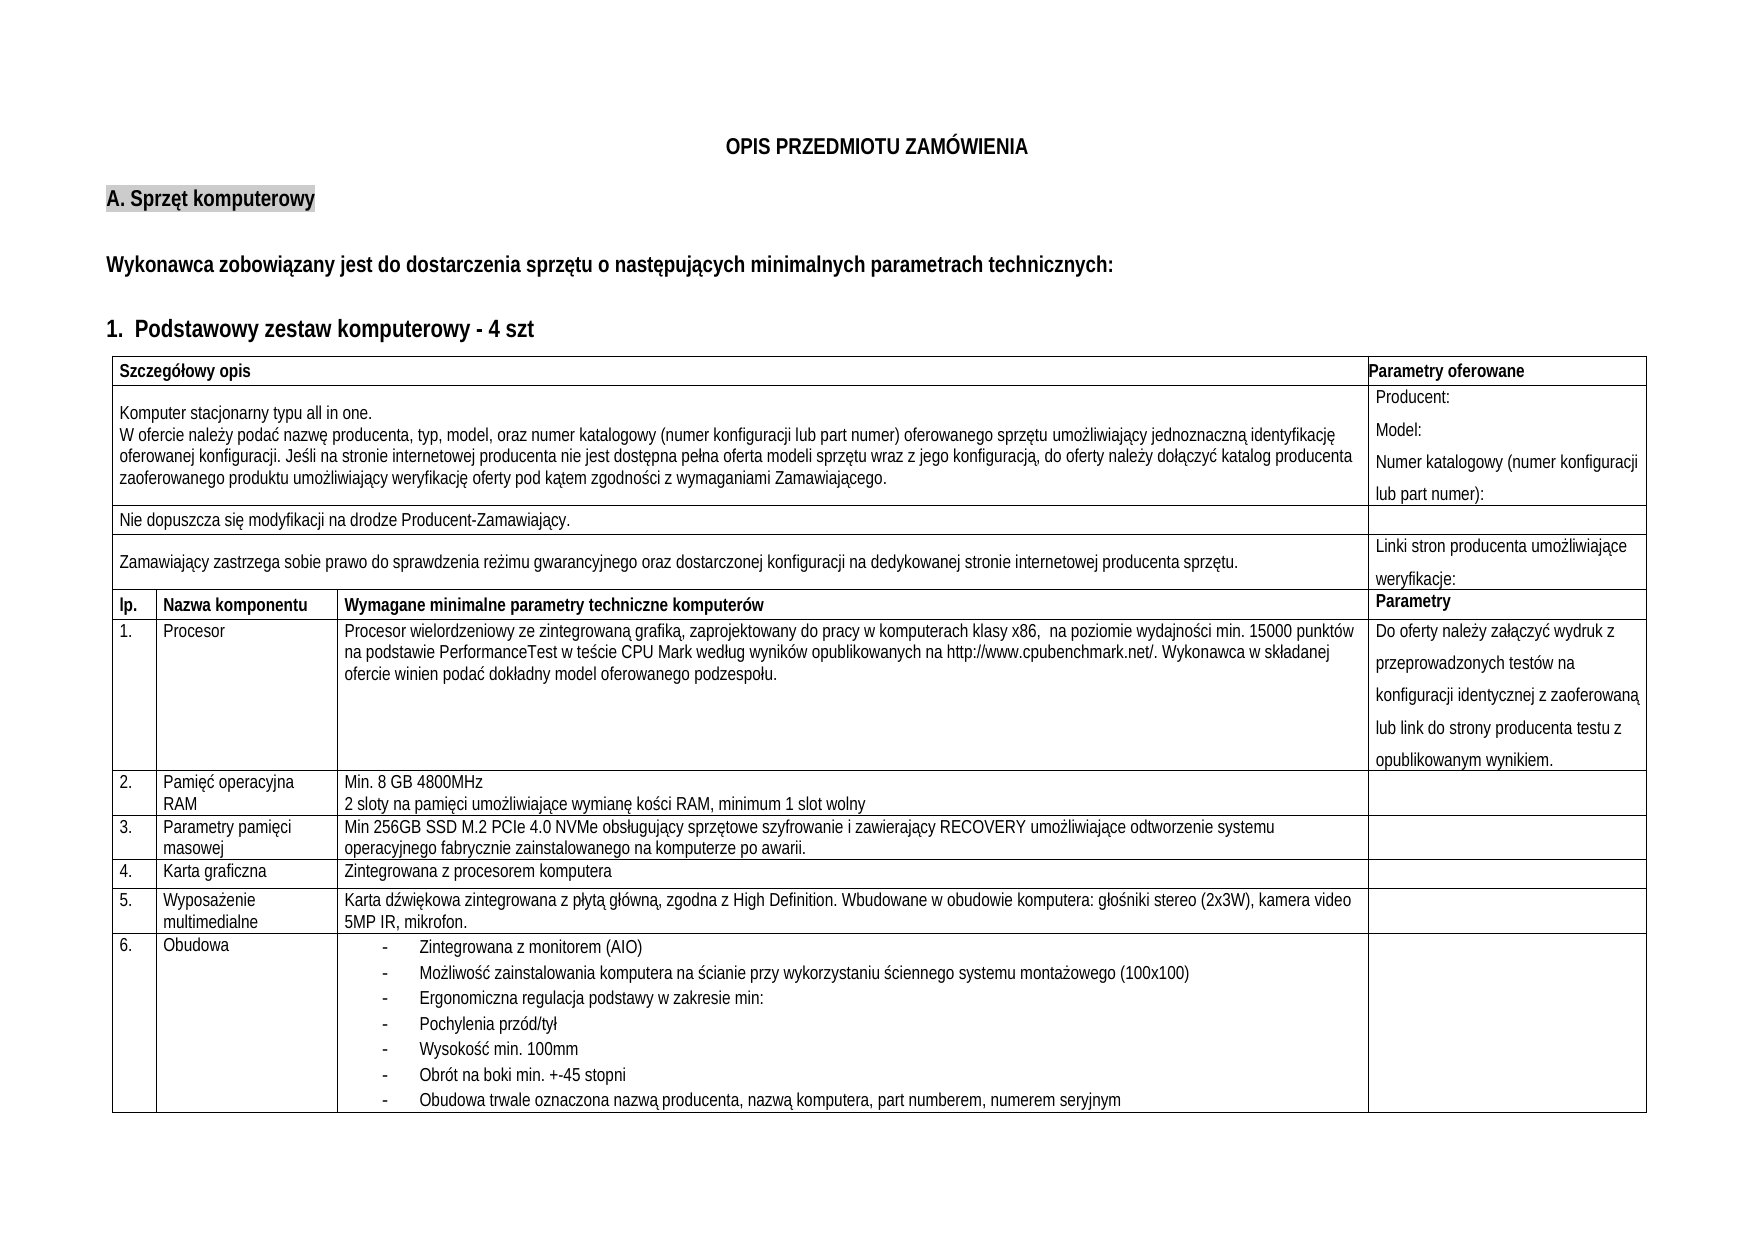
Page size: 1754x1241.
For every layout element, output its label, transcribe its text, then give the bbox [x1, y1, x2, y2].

table_cell lp. [113, 590, 156, 619]
table_cell [1369, 860, 1646, 888]
table_cell Pamięć operacyjna RAM [157, 771, 337, 814]
table_cell Karta dźwiękowa zintegrowana z płytą główną, zgodna z High Definition. Wbudowane w obudowie komputera: głośniki stereo (2x3W), kamera video 5MP IR, mikrofon. [338, 889, 1368, 932]
table_cell Min 256GB SSD M.2 PCIe 4.0 NVMe obsługujący sprzętowe szyfrowanie i zawierający RECOVERY umożliwiające odtworzenie systemu operacyjnego fabrycznie zainstalowanego na komputerze po awarii. [338, 816, 1368, 859]
table_cell Komputer stacjonarny typu all in one. W ofercie należy podać nazwę producenta, typ, model, oraz numer katalogowy (numer konfiguracji lub part numer) oferowanego sprzętu umożliwiający jednoznaczną identyfikację oferowanej konfiguracji. Jeśli na stronie internetowej producenta nie jest dostępna pełna oferta modeli sprzętu wraz z jego konfiguracją, do oferty należy dołączyć katalog producenta zaoferowanego produktu umożliwiający weryfikację oferty pod kątem zgodności z wymaganiami Zamawiającego. [113, 386, 1368, 504]
table_cell Parametry [1369, 590, 1646, 619]
table_cell Zintegrowana z monitorem (AIO) Możliwość zainstalowania komputera na ścianie przy wykorzystaniu ściennego systemu montażowego (100x100) Ergonomiczna regulacja podstawy w zakresie min: Pochylenia przód/tył Wysokość min. 100mm Obrót na boki min. +-45 stopni Obudowa trwale oznaczona nazwą producenta, nazwą komputera, part numberem, numerem seryjnym [338, 934, 1368, 1112]
table_header Szczegółowy opis [113, 357, 1368, 385]
table_cell Producent: Model: Numer katalogowy (numer konfiguracji lub part numer): [1369, 386, 1646, 504]
table_cell Wyposażenie multimedialne [157, 889, 337, 932]
table_cell [1369, 934, 1646, 1112]
table_cell Procesor wielordzeniowy ze zintegrowaną grafiką, zaprojektowany do pracy w komputerach klasy x86, na poziomie wydajności min. 15000 punktów na podstawie PerformanceTest w teście CPU Mark według wyników opublikowanych na http://www.cpubenchmark.net/. Wykonawca w składanej ofercie winien podać dokładny model oferowanego podzespołu. [338, 620, 1368, 770]
table_cell Min. 8 GB 4800MHz 2 sloty na pamięci umożliwiające wymianę kości RAM, minimum 1 slot wolny [338, 771, 1368, 814]
table_cell [113, 771, 156, 814]
table_cell [1369, 816, 1646, 859]
table_header Parametry oferowane [1369, 357, 1646, 385]
table_cell Do oferty należy załączyć wydruk z przeprowadzonych testów na konfiguracji identycznej z zaoferowaną lub link do strony producenta testu z opublikowanym wynikiem. [1369, 620, 1646, 770]
text OPIS PRZEDMIOTU ZAMÓWIENIA [106, 133, 1648, 159]
table_cell [113, 620, 156, 770]
table_cell Obudowa [157, 934, 337, 1112]
table_cell Karta graficzna [157, 860, 337, 888]
table_cell Nie dopuszcza się modyfikacji na drodze Producent-Zamawiający. [113, 506, 1368, 534]
table_cell Wymagane minimalne parametry techniczne komputerów [338, 590, 1368, 619]
table_cell Procesor [157, 620, 337, 770]
text Wykonawca zobowiązany jest do dostarczenia sprzętu o następujących minimalnych parametrach technicznych: [106, 251, 1648, 277]
text A. Sprzęt komputerowy [106, 185, 1648, 212]
table_cell Nazwa komponentu [157, 590, 337, 619]
table_cell [113, 889, 156, 932]
table_cell [1369, 889, 1646, 932]
table_cell [1369, 771, 1646, 814]
table_cell [113, 816, 156, 859]
list 1. Podstawowy zestaw komputerowy - 4 szt [106, 314, 1648, 343]
table_cell [113, 860, 156, 888]
table_cell [1369, 506, 1646, 534]
table_cell Zamawiający zastrzega sobie prawo do sprawdzenia reżimu gwarancyjnego oraz dostarczonej konfiguracji na dedykowanej stronie internetowej producenta sprzętu. [113, 535, 1368, 589]
table_cell Zintegrowana z procesorem komputera [338, 860, 1368, 888]
table_cell Linki stron producenta umożliwiające weryfikacje: [1369, 535, 1646, 589]
table_cell Parametry pamięci masowej [157, 816, 337, 859]
table_cell [113, 934, 156, 1112]
